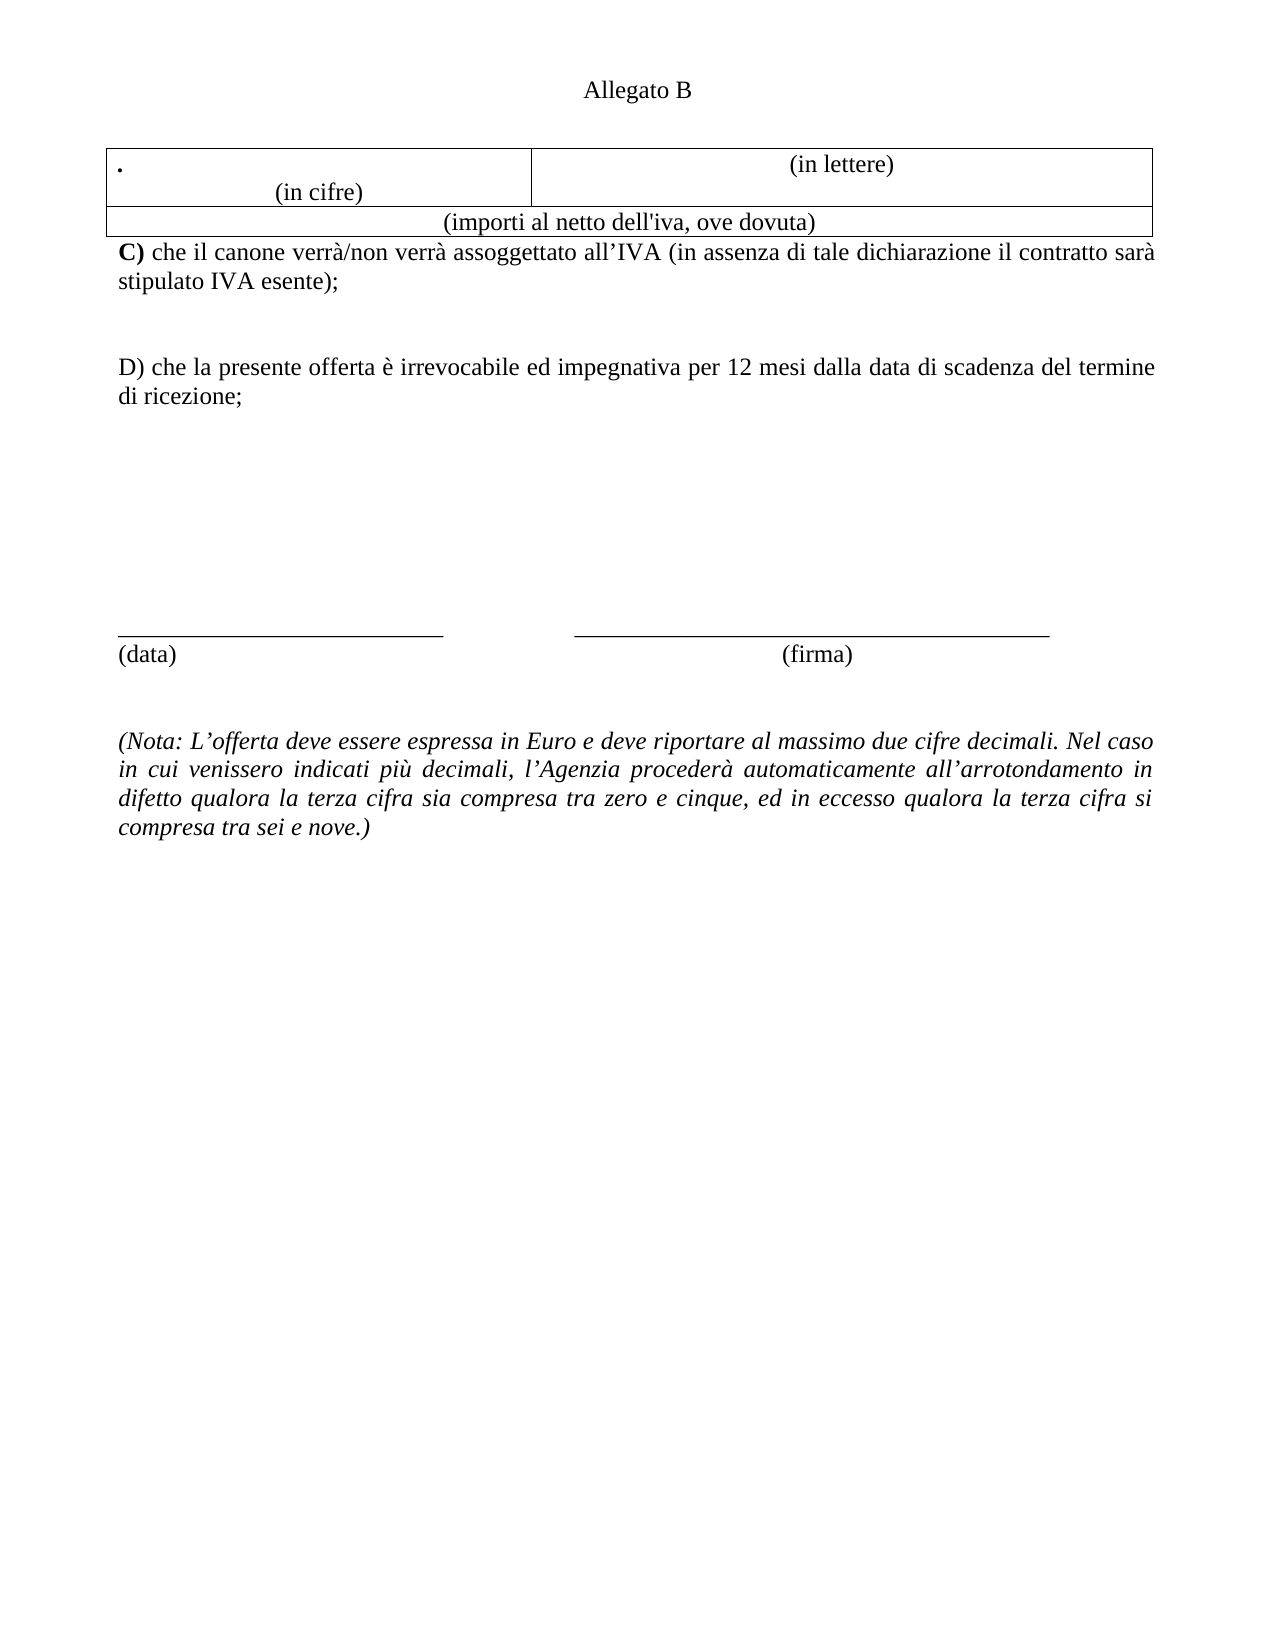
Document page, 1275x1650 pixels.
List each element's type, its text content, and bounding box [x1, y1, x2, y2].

text (data) (firma) [118, 639, 1157, 668]
text C) che il canone verrà/non verrà assoggettato all’IVA (in assenza di tale dichiarazione il contratto sarà stipulato IVA esente); [118, 237, 1157, 294]
text __________________________ ______________________________________ [118, 611, 1157, 639]
table_header (in lettere) [532, 149, 1152, 206]
text (Nota: L’offerta deve essere espressa in Euro e deve riportare al massimo due cifre decimali. Nel caso in cui venissero indicati più decimali, l’Agenzia procederà automaticamente all’arrotondamento in difetto qualora la terza cifra sia compresa tra zero e cinque, ed in eccesso qualora la terza cifra si compresa tra sei e nove.) [118, 726, 1157, 841]
text D) che la presente offerta è irrevocabile ed impegnativa per 12 mesi dalla data di scadenza del termine di ricezione; [118, 352, 1157, 409]
table_header . (in cifre) [107, 149, 531, 206]
table_cell (importi al netto dell'iva, ove dovuta) [107, 207, 1152, 236]
